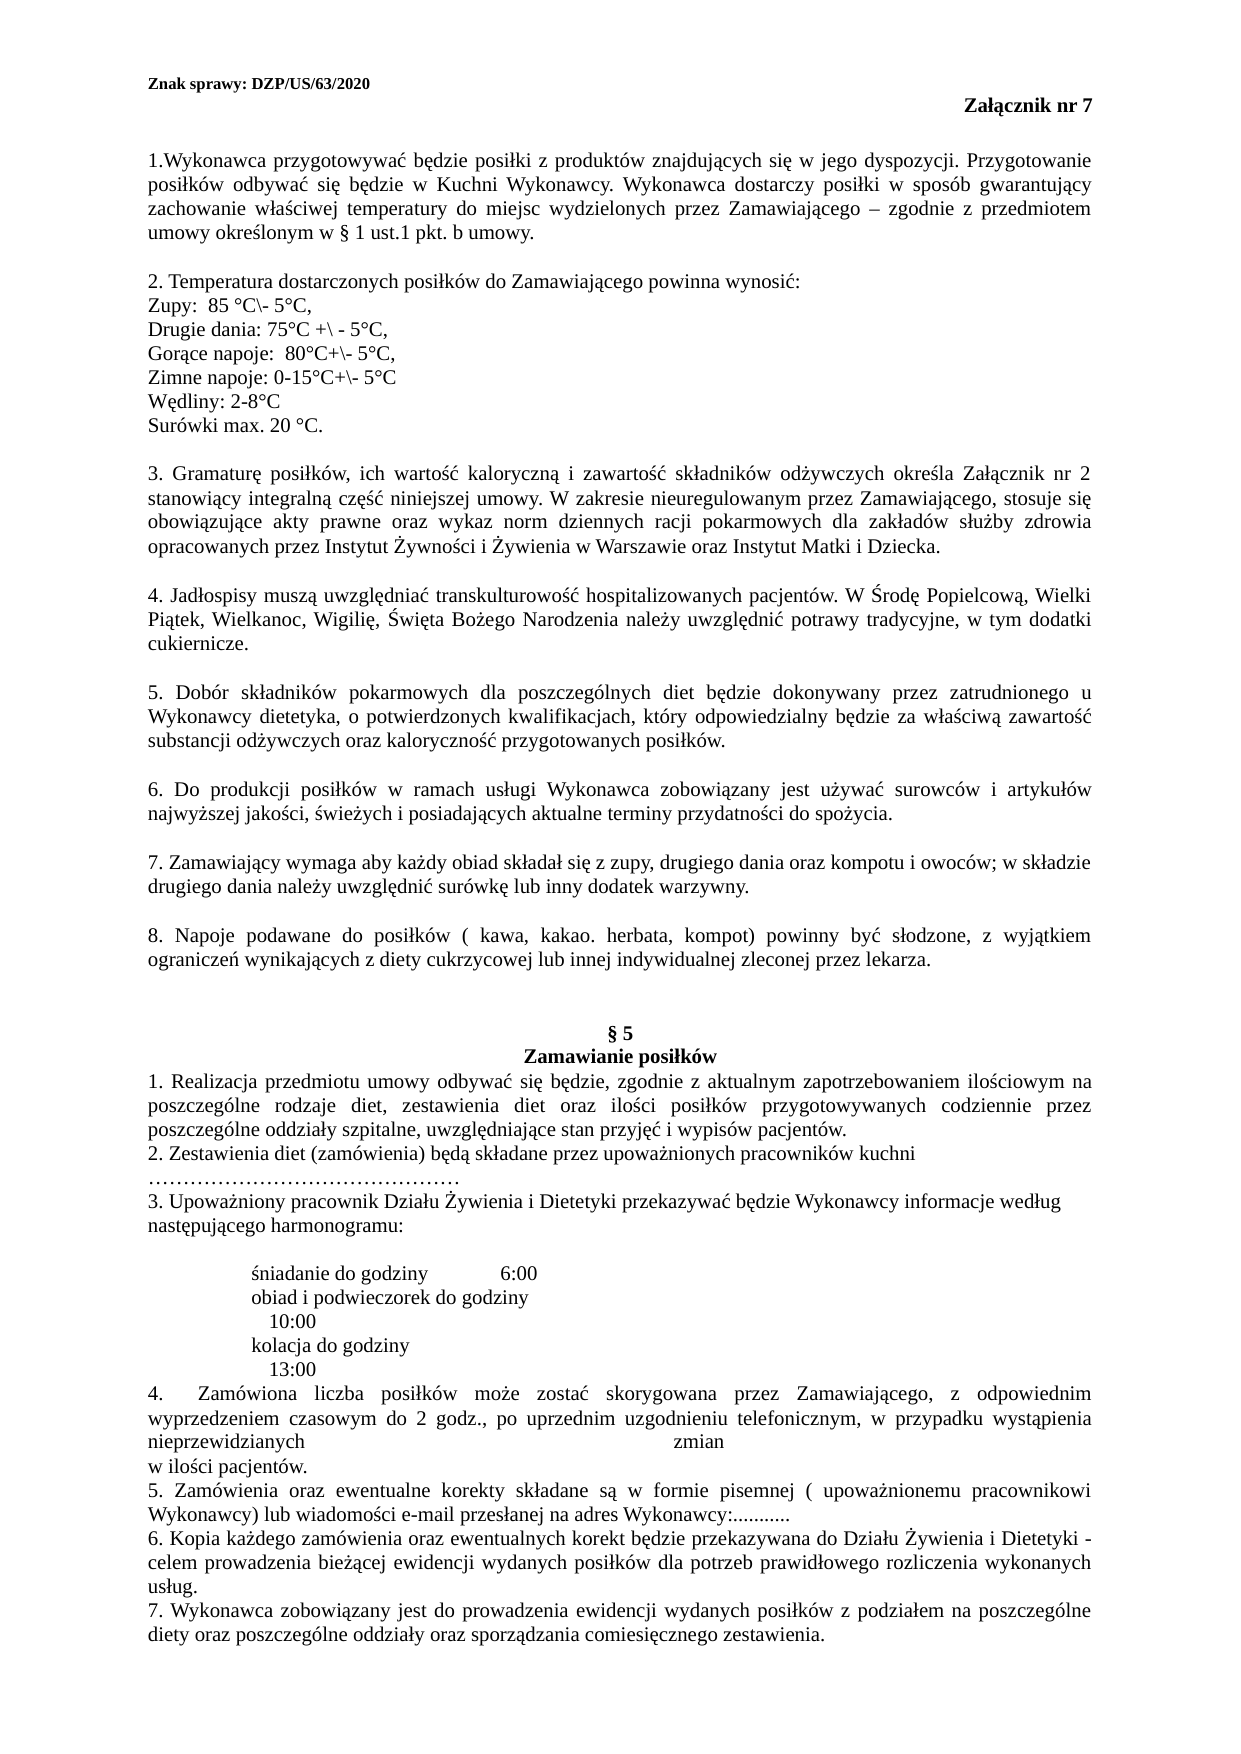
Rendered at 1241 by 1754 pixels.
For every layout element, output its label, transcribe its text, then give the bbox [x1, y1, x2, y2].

text 4. Jadłospisy muszą uwzględniać transkulturowość hospitalizowanych pacjentów. W Środę Popielcową, Wielki Piątek, Wielkanoc, Wigilię, Święta Bożego Narodzenia należy uwzględnić potrawy tradycyjne, w tym dodatki cukiernicze. [148, 583, 1093, 655]
text 7. Zamawiający wymaga aby każdy obiad składał się z zupy, drugiego dania oraz kompotu i owoców; w składzie drugiego dania należy uwzględnić surówkę lub inny dodatek warzywny. [148, 850, 1093, 898]
text 6. Do produkcji posiłków w ramach usługi Wykonawca zobowiązany jest używać surowców i artykułów najwyższej jakości, świeżych i posiadających aktualne terminy przydatności do spożycia. [148, 777, 1093, 825]
text § 5 [148, 1020, 1093, 1044]
text 2. Temperatura dostarczonych posiłków do Zamawiającego powinna wynosić: [148, 269, 1093, 293]
text 5. Zamówienia oraz ewentualne korekty składane są w formie pisemnej ( upoważnionemu pracownikowi Wykonawcy) lub wiadomości e-mail przesłanej na adres Wykonawcy:........... [148, 1478, 1093, 1526]
text 1. Realizacja przedmiotu umowy odbywać się będzie, zgodnie z aktualnym zapotrzebowaniem ilościowym na poszczególne rodzaje diet, zestawienia diet oraz ilości posiłków przygotowywanych codziennie przez poszczególne oddziały szpitalne, uwzględniające stan przyjęć i wypisów pacjentów. [148, 1068, 1093, 1141]
text Zupy: 85 °C\- 5°C, [148, 293, 1093, 317]
text Zimne napoje: 0-15°C+\- 5°C [148, 365, 1093, 389]
text obiad i podwieczorek do godziny 10:00 [251, 1285, 553, 1333]
text Surówki max. 20 °C. [148, 413, 1093, 437]
text 8. Napoje podawane do posiłków ( kawa, kakao. herbata, kompot) powinny być słodzone, z wyjątkiem ograniczeń wynikających z diety cukrzycowej lub innej indywidualnej zleconej przez lekarza. [148, 923, 1093, 971]
text 5. Dobór składników pokarmowych dla poszczególnych diet będzie dokonywany przez zatrudnionego u Wykonawcy dietetyka, o potwierdzonych kwalifikacjach, który odpowiedzialny będzie za właściwą zawartość substancji odżywczych oraz kaloryczność przygotowanych posiłków. [148, 680, 1093, 752]
text 3. Upoważniony pracownik Działu Żywienia i Dietetyki przekazywać będzie Wykonawcy informacje według następującego harmonogramu: [148, 1189, 1093, 1237]
text Wędliny: 2-8°C [148, 389, 1093, 413]
text 3. Gramaturę posiłków, ich wartość kaloryczną i zawartość składników odżywczych określa Załącznik nr 2 stanowiący integralną część niniejszej umowy. W zakresie nieuregulowanym przez Zamawiającego, stosuje się obowiązujące akty prawne oraz wykaz norm dziennych racji pokarmowych dla zakładów służby zdrowia opracowanych przez Instytut Żywności i Żywienia w Warszawie oraz Instytut Matki i Dziecka. [148, 461, 1093, 558]
text Drugie dania: 75°C +\ - 5°C, [148, 317, 1093, 341]
text Gorące napoje: 80°C+\- 5°C, [148, 341, 1093, 365]
text śniadanie do godziny 6:00 [251, 1261, 1093, 1285]
text 6. Kopia każdego zamówienia oraz ewentualnych korekt będzie przekazywana do Działu Żywienia i Dietetyki - celem prowadzenia bieżącej ewidencji wydanych posiłków dla potrzeb prawidłowego rozliczenia wykonanych usług. [148, 1526, 1093, 1598]
text Zamawianie posiłków [148, 1044, 1093, 1068]
list Wykonawca przygotowywać będzie posiłki z produktów znajdujących się w jego dyspozycji. Przygotowanie posiłków odbywać się będzie w Kuchni Wykonawcy. Wykonawca dostarczy posiłki w sposób gwarantujący zachowanie właściwej temperatury do miejsc wydzielonych przez Zamawiającego – zgodnie z przedmiotem umowy określonym w § 1 ust.1 pkt. b umowy. [148, 148, 1093, 244]
text kolacja do godziny 13:00 [251, 1333, 553, 1381]
text 2. Zestawienia diet (zamówienia) będą składane przez upoważnionych pracowników kuchni ……………………………………… [148, 1141, 1093, 1189]
text 4. Zamówiona liczba posiłków może zostać skorygowana przez Zamawiającego, z odpowiednim wyprzedzeniem czasowym do 2 godz., po uprzednim uzgodnieniu telefonicznym, w przypadku wystąpienia nieprzewidzianych zmian w ilości pacjentów. [148, 1381, 1093, 1478]
text 7. Wykonawca zobowiązany jest do prowadzenia ewidencji wydanych posiłków z podziałem na poszczególne diety oraz poszczególne oddziały oraz sporządzania comiesięcznego zestawienia. [148, 1598, 1093, 1646]
